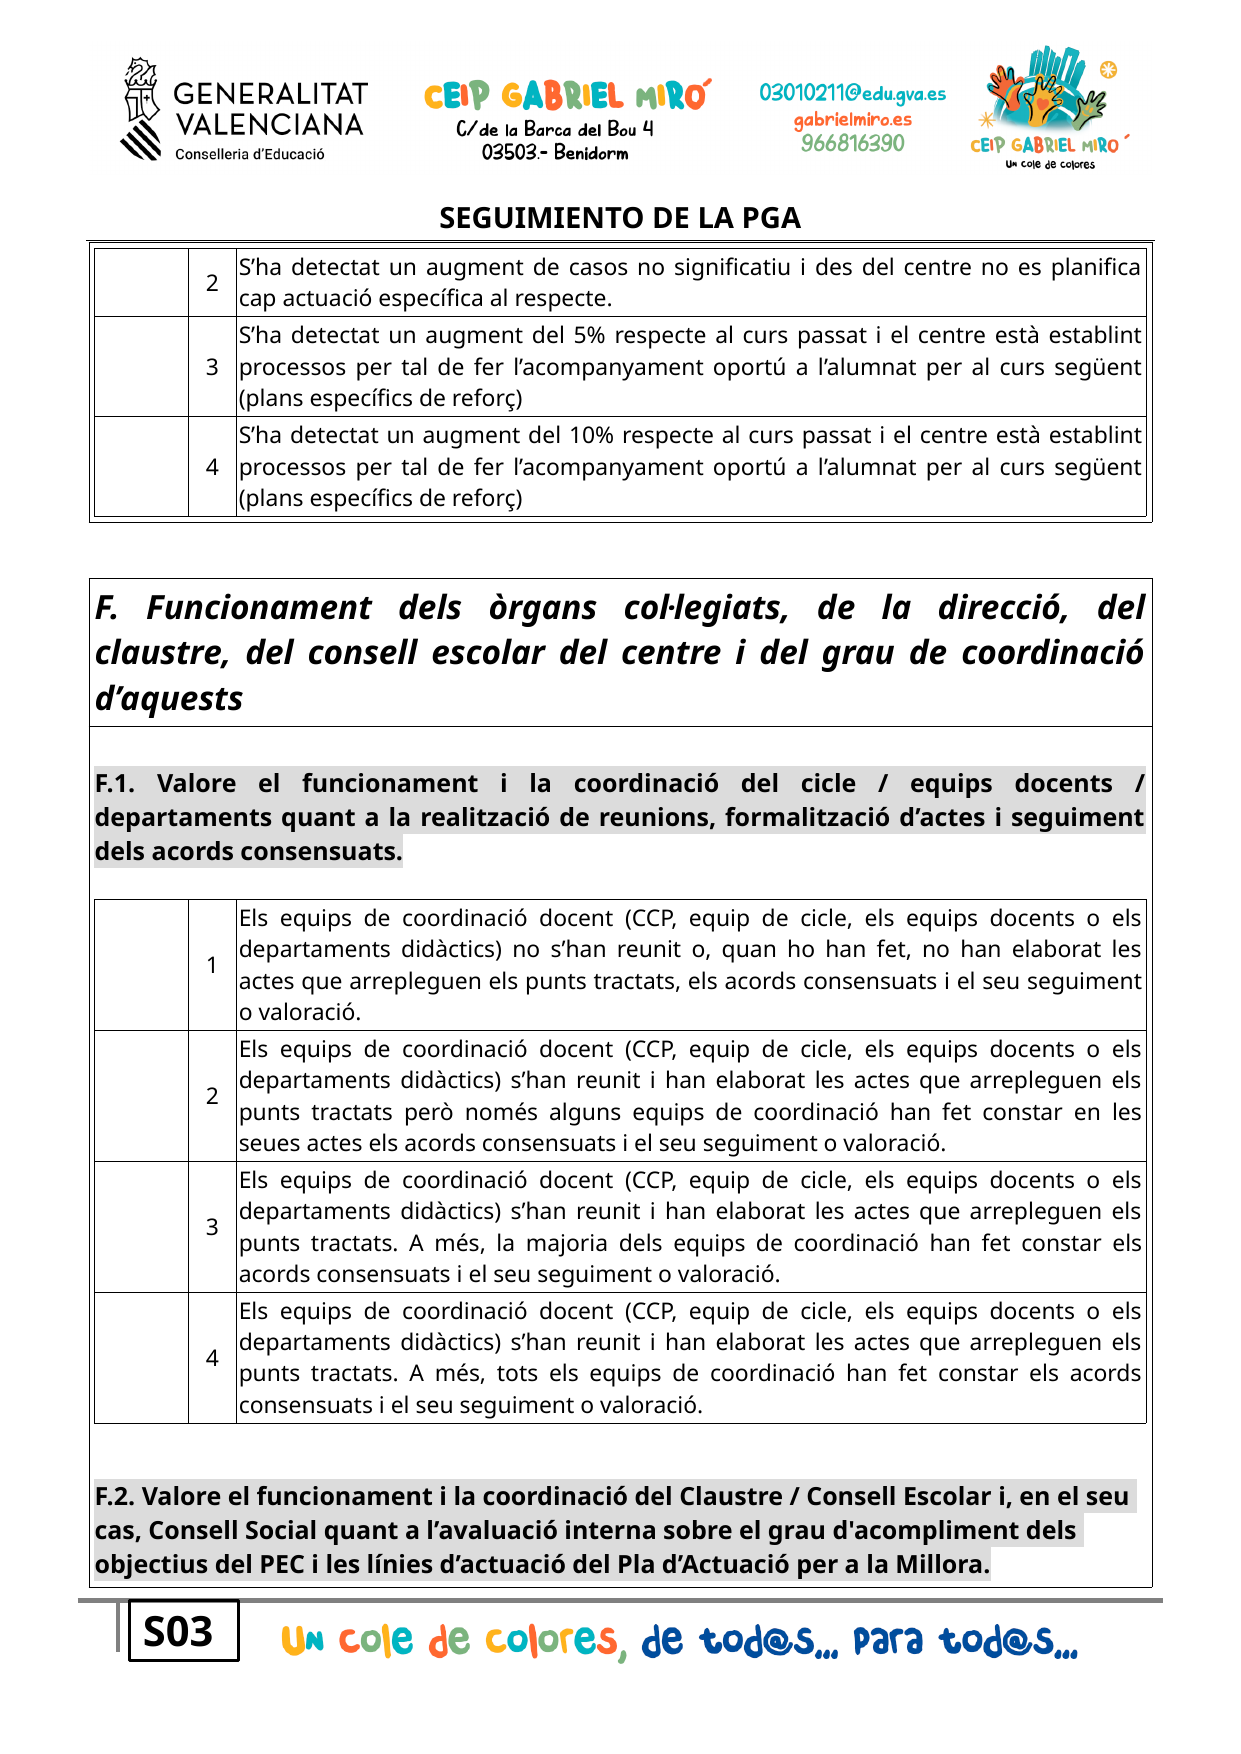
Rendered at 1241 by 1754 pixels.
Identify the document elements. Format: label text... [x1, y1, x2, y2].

table_cell Els equips de coordinació docent (CCP, equip de cicle, els equips docents o els departaments didàctics) s’han reunit i han elaborat les actes que arrepleguen els punts tractats. A més, tots els equips de coordinació han fet constar els acords consensuats i el seu seguiment o valoració. [237, 1293, 1146, 1423]
table_header [95, 900, 188, 1030]
picture [88, 41, 1152, 175]
table_header F. Funcionament dels òrgans col·legiats, de la direcció, del claustre, del consell escolar del centre i del grau de coordinació d’aquests [90, 579, 1152, 726]
table_header Els equips de coordinació docent (CCP, equip de cicle, els equips docents o els departaments didàctics) no s’han reunit o, quan ho han fet, no han elaborat les actes que arrepleguen els punts tractats, els acords consensuats i el seu seguiment o valoració. [237, 900, 1146, 1030]
table_cell [90, 243, 1152, 522]
table_cell 3 [189, 317, 236, 416]
picture [276, 1610, 1087, 1676]
table_header 1 [189, 900, 236, 1030]
table_cell 4 [189, 1293, 236, 1423]
table_cell [95, 1031, 188, 1161]
table_cell 4 [189, 417, 236, 516]
table_cell 2 [189, 249, 236, 316]
table_cell Els equips de coordinació docent (CCP, equip de cicle, els equips docents o els departaments didàctics) s’han reunit i han elaborat les actes que arrepleguen els punts tractats. A més, la majoria dels equips de coordinació han fet constar els acords consensuats i el seu seguiment o valoració. [237, 1162, 1146, 1292]
table_cell [95, 1162, 188, 1292]
table_cell 2 [189, 1031, 236, 1161]
table_cell Els equips de coordinació docent (CCP, equip de cicle, els equips docents o els departaments didàctics) s’han reunit i han elaborat les actes que arrepleguen els punts tractats però només alguns equips de coordinació han fet constar en les seues actes els acords consensuats i el seu seguiment o valoració. [237, 1031, 1146, 1161]
table_cell [95, 317, 188, 416]
table_cell [95, 1293, 188, 1423]
table_cell 3 [189, 1162, 236, 1292]
table_cell S’ha detectat un augment del 10% respecte al curs passat i el centre està establint processos per tal de fer l’acompanyament oportú a l’alumnat per al curs següent (plans específics de reforç) [237, 417, 1146, 516]
table_cell [95, 417, 188, 516]
table_cell [95, 249, 188, 316]
table_cell S’ha detectat un augment del 5% respecte al curs passat i el centre està establint processos per tal de fer l’acompanyament oportú a l’alumnat per al curs següent (plans específics de reforç) [237, 317, 1146, 416]
table_cell F.1. Valore el funcionament i la coordinació del cicle / equips docents / departaments quant a la realització de reunions, formalització d’actes i seguiment dels acords consensuats. F.2. Valore el funcionament i la coordinació del Claustre / Consell Escolar i, en el seu cas, Consell Social quant a l’avaluació interna sobre el grau d'acompliment dels objectius del PEC i les línies d’actuació del Pla d’Actuació per a la Millora. [90, 727, 1152, 1587]
table_cell S’ha detectat un augment de casos no significatiu i des del centre no es planifica cap actuació específica al respecte. [237, 249, 1146, 316]
